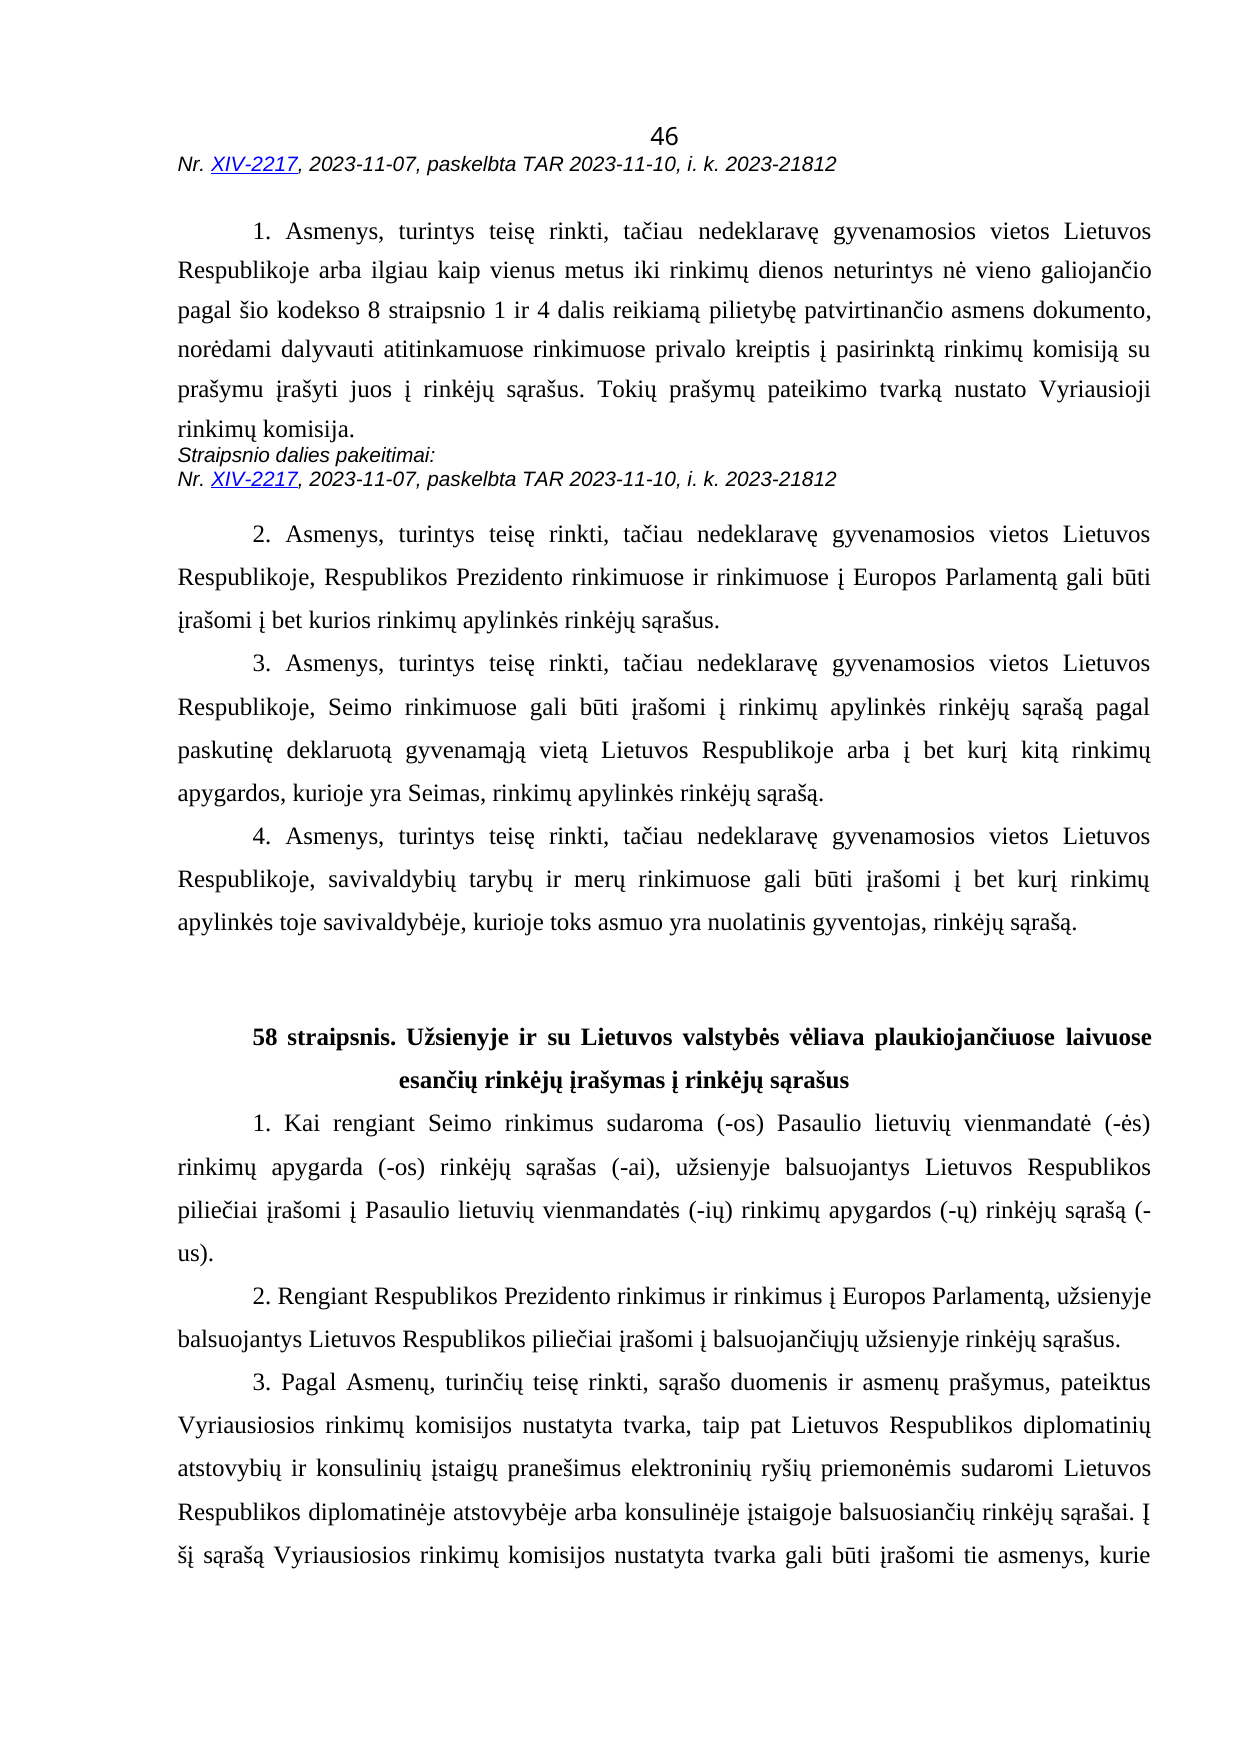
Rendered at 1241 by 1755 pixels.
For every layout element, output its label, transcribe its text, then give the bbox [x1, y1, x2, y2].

text Straipsnio dalies pakeitimai: [177, 442, 1152, 466]
text 1. Asmenys, turintys teisę rinkti, tačiau nedeklaravę gyvenamosios vietos Lietuvos Respublikoje arba ilgiau kaip vienus metus iki rinkimų dienos neturintys nė vieno galiojančio pagal šio kodekso 8 straipsnio 1 ir 4 dalis reikiamą pilietybę patvirtinančio asmens dokumento, norėdami dalyvauti atitinkamuose rinkimuose privalo kreiptis į pasirinktą rinkimų komisiją su prašymu įrašyti juos į rinkėjų sąrašus. Tokių prašymų pateikimo tvarką nustato Vyriausioji rinkimų komisija. [177, 205, 1152, 442]
text 58 straipsnis. Užsienyje ir su Lietuvos valstybės vėliava plaukiojančiuose laivuose esančių rinkėjų įrašymas į rinkėjų sąrašus [252, 1022, 1152, 1094]
text Nr. XIV-2217, 2023-11-07, paskelbta TAR 2023-11-10, i. k. 2023-21812 [177, 466, 1152, 490]
text 3. Pagal Asmenų, turinčių teisę rinkti, sąrašo duomenis ir asmenų prašymus, pateiktus Vyriausiosios rinkimų komisijos nustatyta tvarka, taip pat Lietuvos Respublikos diplomatinių atstovybių ir konsulinių įstaigų pranešimus elektroninių ryšių priemonėmis sudaromi Lietuvos Respublikos diplomatinėje atstovybėje arba konsulinėje įstaigoje balsuosiančių rinkėjų sąrašai. Į šį sąrašą Vyriausiosios rinkimų komisijos nustatyta tvarka gali būti įrašomi tie asmenys, kurie [177, 1367, 1152, 1568]
text 3. Asmenys, turintys teisę rinkti, tačiau nedeklaravę gyvenamosios vietos Lietuvos Respublikoje, Seimo rinkimuose gali būti įrašomi į rinkimų apylinkės rinkėjų sąrašą pagal paskutinę deklaruotą gyvenamąją vietą Lietuvos Respublikoje arba į bet kurį kitą rinkimų apygardos, kurioje yra Seimas, rinkimų apylinkės rinkėjų sąrašą. [177, 648, 1152, 807]
text 4. Asmenys, turintys teisę rinkti, tačiau nedeklaravę gyvenamosios vietos Lietuvos Respublikoje, savivaldybių tarybų ir merų rinkimuose gali būti įrašomi į bet kurį rinkimų apylinkės toje savivaldybėje, kurioje toks asmuo yra nuolatinis gyventojas, rinkėjų sąrašą. [177, 821, 1152, 936]
text 2. Rengiant Respublikos Prezidento rinkimus ir rinkimus į Europos Parlamentą, užsienyje balsuojantys Lietuvos Respublikos piliečiai įrašomi į balsuojančiųjų užsienyje rinkėjų sąrašus. [177, 1281, 1152, 1353]
text 1. Kai rengiant Seimo rinkimus sudaroma (-os) Pasaulio lietuvių vienmandatė (-ės) rinkimų apygarda (-os) rinkėjų sąrašas (-ai), užsienyje balsuojantys Lietuvos Respublikos piliečiai įrašomi į Pasaulio lietuvių vienmandatės (-ių) rinkimų apygardos (-ų) rinkėjų sąrašą (-us). [177, 1108, 1152, 1267]
text 2. Asmenys, turintys teisę rinkti, tačiau nedeklaravę gyvenamosios vietos Lietuvos Respublikoje, Respublikos Prezidento rinkimuose ir rinkimuose į Europos Parlamentą gali būti įrašomi į bet kurios rinkimų apylinkės rinkėjų sąrašus. [177, 519, 1152, 634]
text Nr. XIV-2217, 2023-11-07, paskelbta TAR 2023-11-10, i. k. 2023-21812 [177, 152, 1152, 176]
